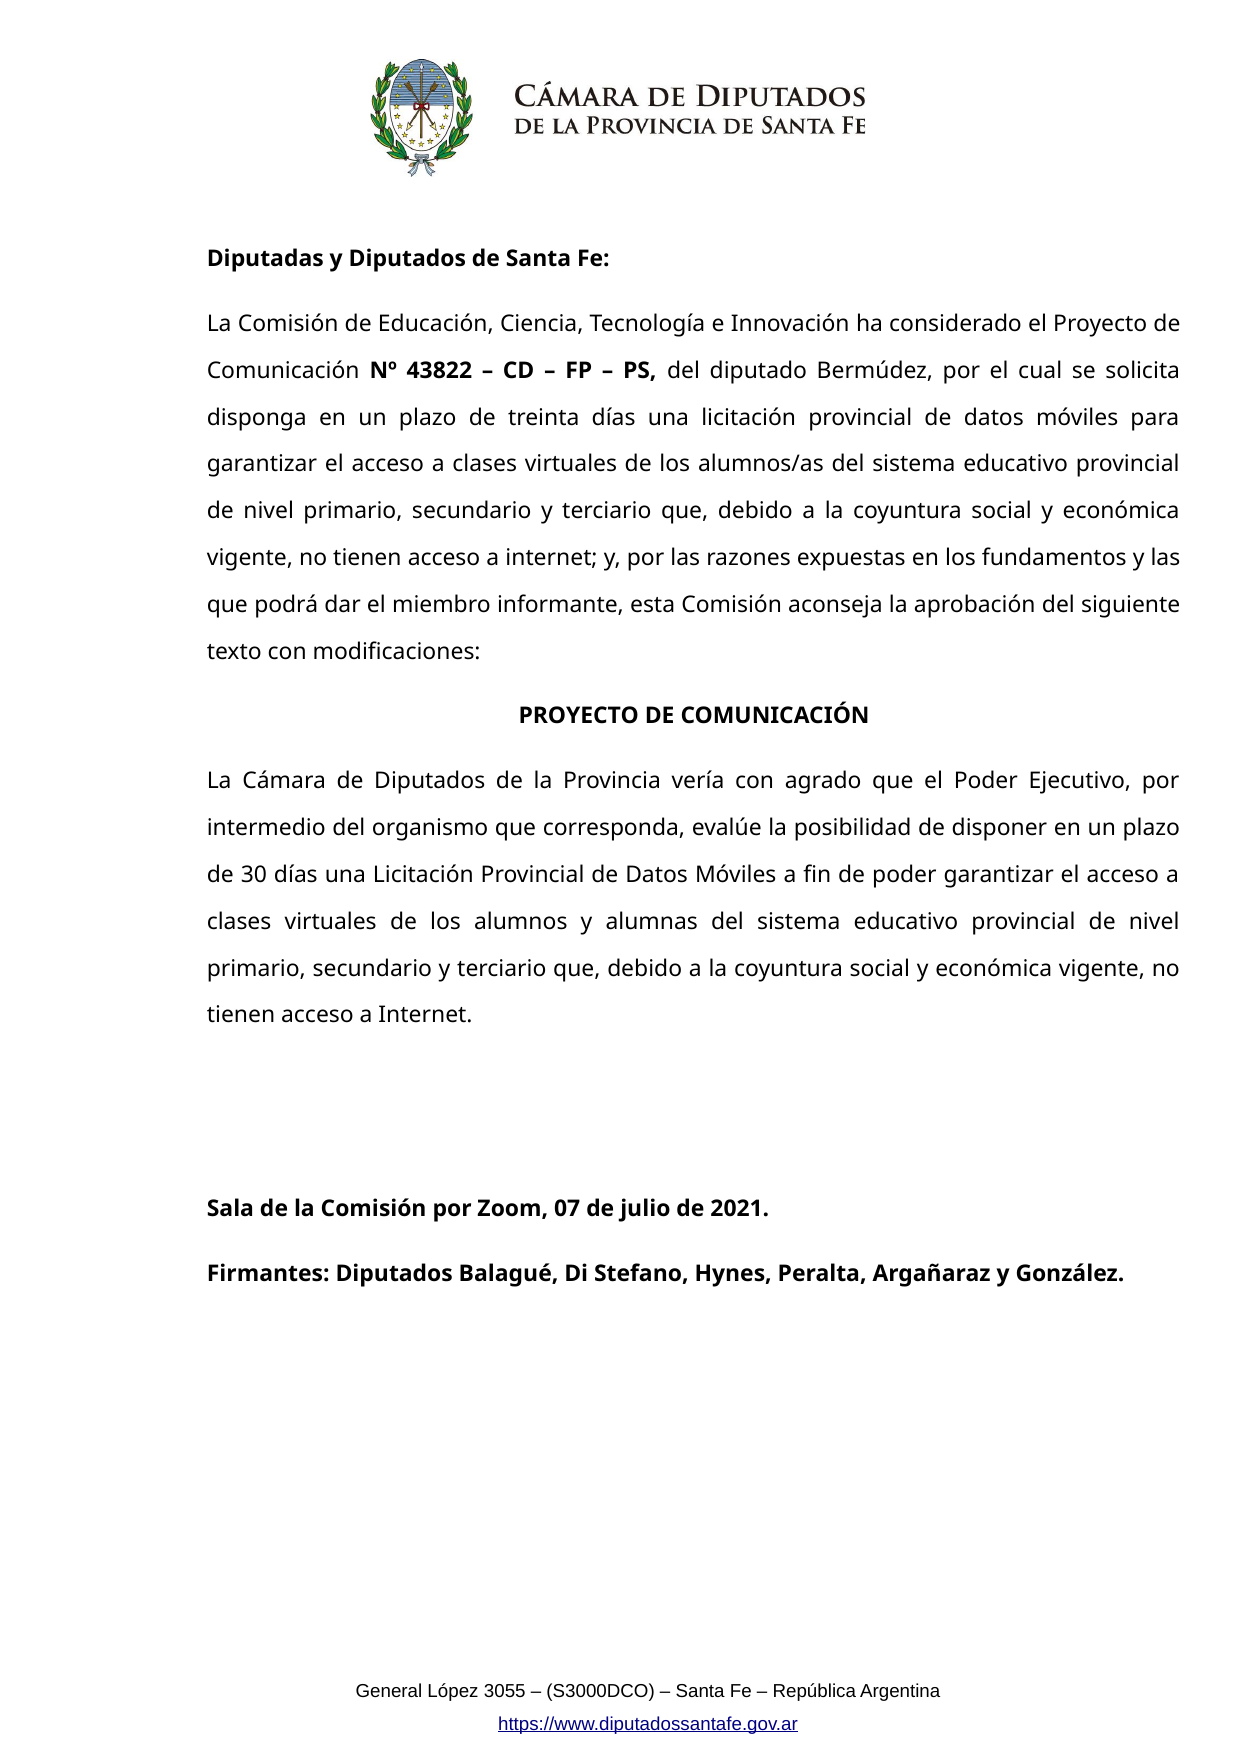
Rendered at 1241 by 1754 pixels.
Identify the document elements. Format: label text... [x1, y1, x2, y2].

text La Cámara de Diputados de la Provincia vería con agrado que el Poder Ejecutivo, por intermedio del organismo que corresponda, evalúe la posibilidad de disponer en un plazo de 30 días una Licitación Provincial de Datos Móviles a fin de poder garantizar el acceso a clases virtuales de los alumnos y alumnas del sistema educativo provincial de nivel primario, secundario y terciario que, debido a la coyuntura social y económica vigente, no tienen acceso a Internet. [207, 764, 1181, 1030]
picture [370, 59, 866, 181]
text Sala de la Comisión por Zoom, 07 de julio de 2021. [207, 1192, 1181, 1223]
text PROYECTO DE COMUNICACIÓN [207, 699, 1181, 731]
text Diputadas y Diputados de Santa Fe: [207, 242, 1181, 273]
text Firmantes: Diputados Balagué, Di Stefano, Hynes, Peralta, Argañaraz y González. [207, 1257, 1181, 1288]
text La Comisión de Educación, Ciencia, Tecnología e Innovación ha considerado el Proyecto de Comunicación Nº 43822 – CD – FP – PS, del diputado Bermúdez, por el cual se solicita disponga en un plazo de treinta días una licitación provincial de datos móviles para garantizar el acceso a clases virtuales de los alumnos/as del sistema educativo provincial de nivel primario, secundario y terciario que, debido a la coyuntura social y económica vigente, no tienen acceso a internet; y, por las razones expuestas en los fundamentos y las que podrá dar el miembro informante, esta Comisión aconseja la aprobación del siguiente texto con modificaciones: [207, 307, 1181, 666]
